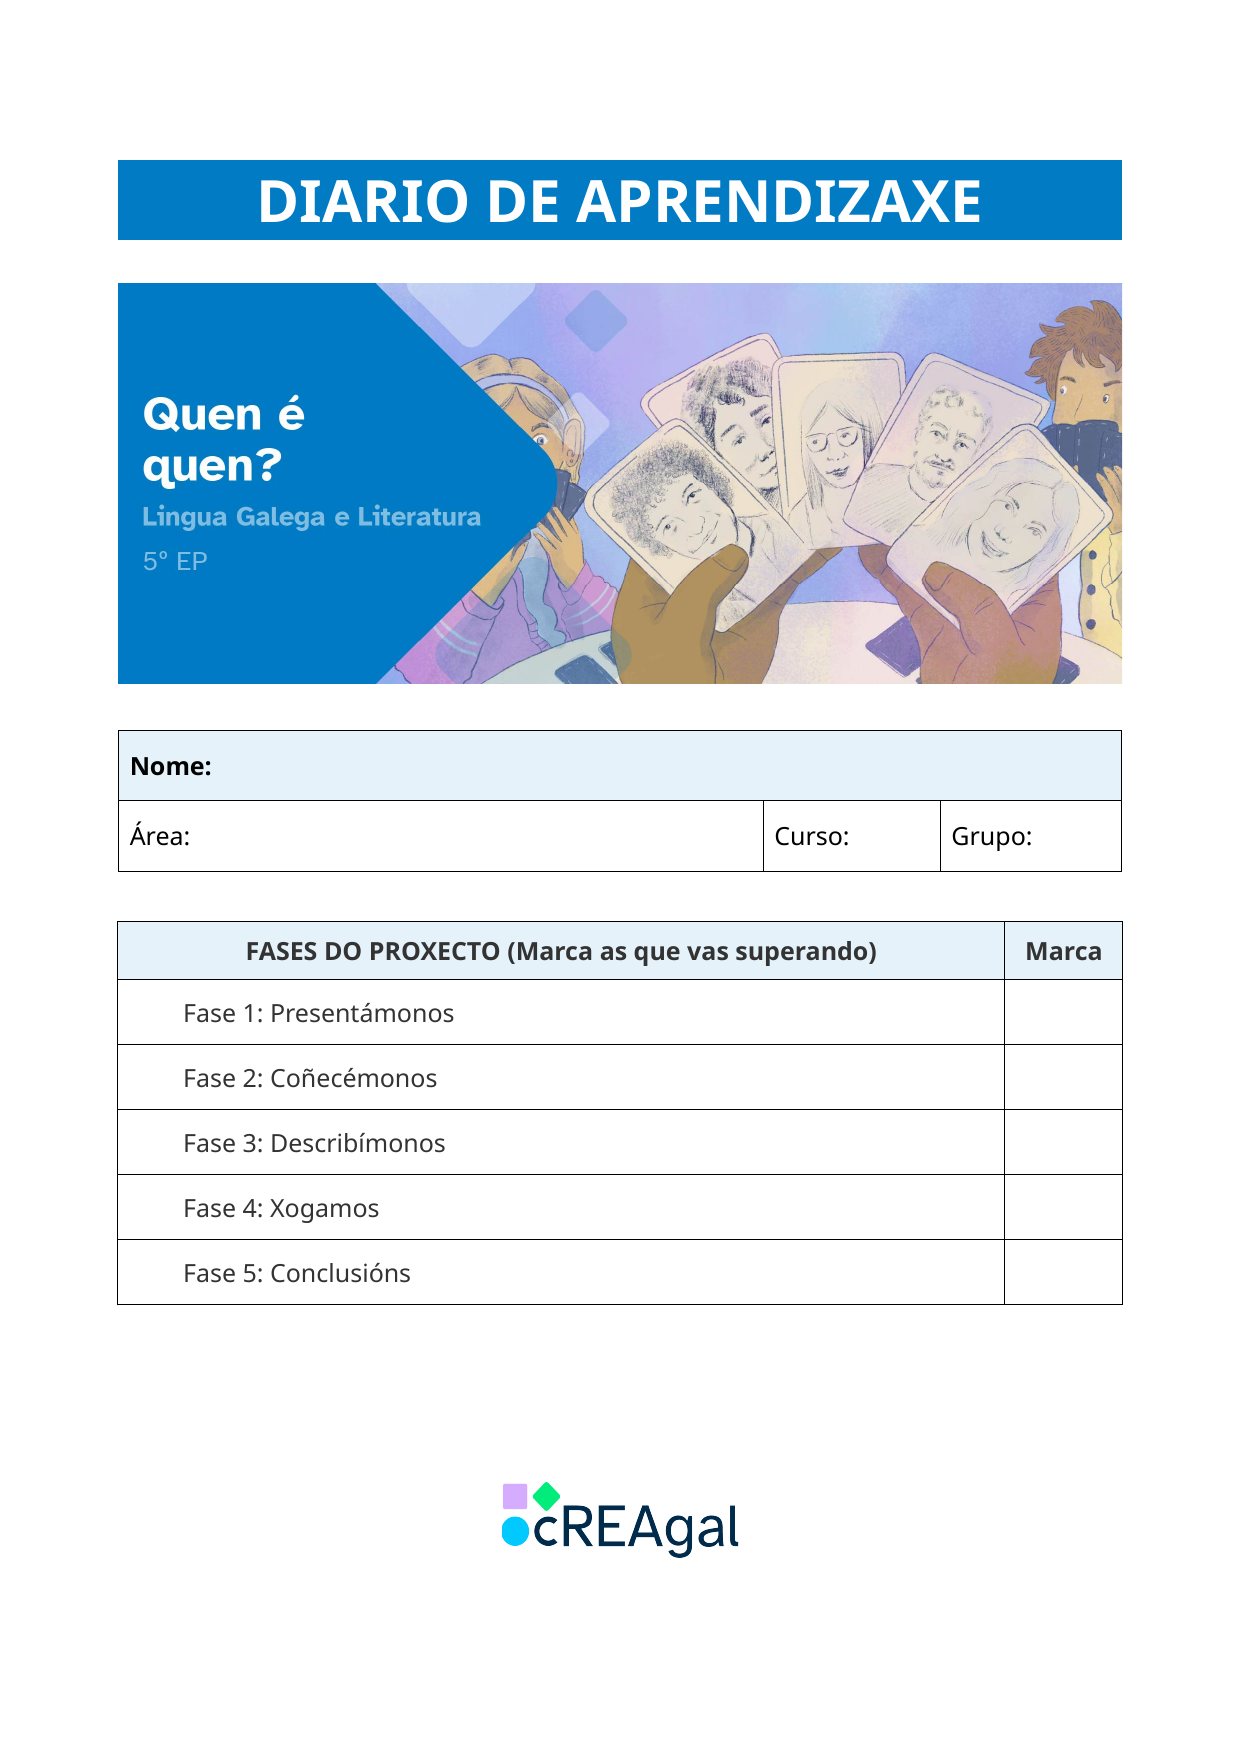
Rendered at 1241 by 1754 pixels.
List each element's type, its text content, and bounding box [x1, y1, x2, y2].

table_cell Fase 2: Coñecémonos [118, 1045, 1004, 1109]
table_cell [1005, 1175, 1122, 1239]
table_cell [1005, 980, 1122, 1044]
table_cell Área: [119, 801, 763, 871]
table_cell Fase 1: Presentámonos [118, 980, 1004, 1044]
subtitle DIARIO DE APRENDIZAXE [118, 160, 1122, 240]
picture [118, 283, 1123, 684]
table_cell Curso: [764, 801, 940, 871]
table_cell [1005, 1110, 1122, 1174]
picture [502, 1482, 739, 1558]
table_cell Fase 4: Xogamos [118, 1175, 1004, 1239]
table_cell Grupo: [941, 801, 1121, 871]
table_header Nome: [119, 731, 1121, 800]
table_header Marca [1005, 922, 1122, 979]
table_header FASES DO PROXECTO (Marca as que vas superando) [118, 922, 1004, 979]
table_cell [1005, 1240, 1122, 1304]
table_cell [1005, 1045, 1122, 1109]
table_cell Fase 5: Conclusións [118, 1240, 1004, 1304]
table_cell Fase 3: Describímonos [118, 1110, 1004, 1174]
